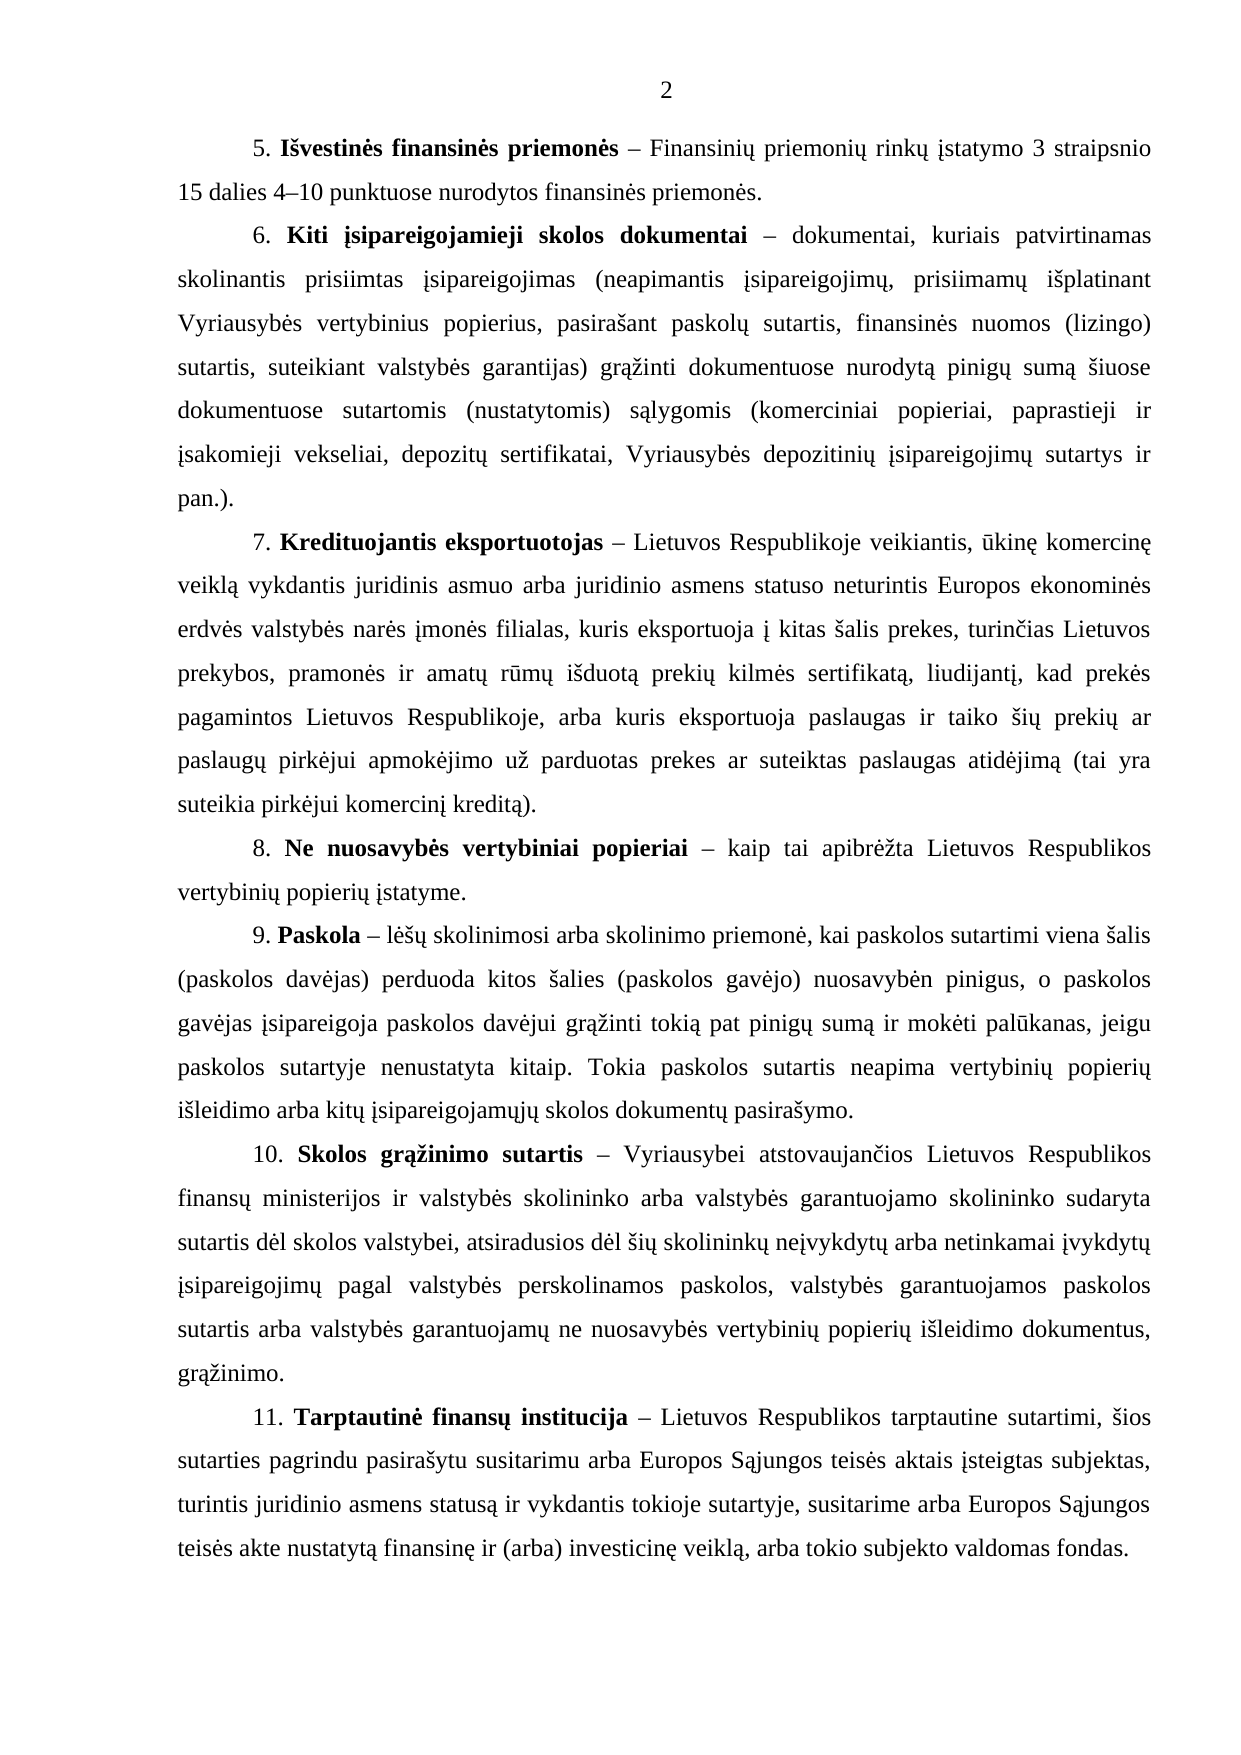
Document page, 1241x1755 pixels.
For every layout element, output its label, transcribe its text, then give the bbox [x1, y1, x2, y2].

text 11. Tarptautinė finansų institucija – Lietuvos Respublikos tarptautine sutartimi, šios sutarties pagrindu pasirašytu susitarimu arba Europos Sąjungos teisės aktais įsteigtas subjektas, turintis juridinio asmens statusą ir vykdantis tokioje sutartyje, susitarime arba Europos Sąjungos teisės akte nustatytą finansinę ir (arba) investicinę veiklą, arba tokio subjekto valdomas fondas. [177, 1387, 1152, 1562]
text 9. Paskola – lėšų skolinimosi arba skolinimo priemonė, kai paskolos sutartimi viena šalis (paskolos davėjas) perduoda kitos šalies (paskolos gavėjo) nuosavybėn pinigus, o paskolos gavėjas įsipareigoja paskolos davėjui grąžinti tokią pat pinigų sumą ir mokėti palūkanas, jeigu paskolos sutartyje nenustatyta kitaip. Tokia paskolos sutartis neapima vertybinių popierių išleidimo arba kitų įsipareigojamųjų skolos dokumentų pasirašymo. [177, 906, 1152, 1124]
text 10. Skolos grąžinimo sutartis – Vyriausybei atstovaujančios Lietuvos Respublikos finansų ministerijos ir valstybės skolininko arba valstybės garantuojamo skolininko sudaryta sutartis dėl skolos valstybei, atsiradusios dėl šių skolininkų neįvykdytų arba netinkamai įvykdytų įsipareigojimų pagal valstybės perskolinamos paskolos, valstybės garantuojamos paskolos sutartis arba valstybės garantuojamų ne nuosavybės vertybinių popierių išleidimo dokumentus, grąžinimo. [177, 1124, 1152, 1387]
text 7. Kredituojantis eksportuotojas – Lietuvos Respublikoje veikiantis, ūkinę komercinę veiklą vykdantis juridinis asmuo arba juridinio asmens statuso neturintis Europos ekonominės erdvės valstybės narės įmonės filialas, kuris eksportuoja į kitas šalis prekes, turinčias Lietuvos prekybos, pramonės ir amatų rūmų išduotą prekių kilmės sertifikatą, liudijantį, kad prekės pagamintos Lietuvos Respublikoje, arba kuris eksportuoja paslaugas ir taiko šių prekių ar paslaugų pirkėjui apmokėjimo už parduotas prekes ar suteiktas paslaugas atidėjimą (tai yra suteikia pirkėjui komercinį kreditą). [177, 512, 1152, 818]
text 5. Išvestinės finansinės priemonės – Finansinių priemonių rinkų įstatymo 3 straipsnio 15 dalies 4–10 punktuose nurodytos finansinės priemonės. [177, 118, 1152, 206]
text 6. Kiti įsipareigojamieji skolos dokumentai – dokumentai, kuriais patvirtinamas skolinantis prisiimtas įsipareigojimas (neapimantis įsipareigojimų, prisiimamų išplatinant Vyriausybės vertybinius popierius, pasirašant paskolų sutartis, finansinės nuomos (lizingo) sutartis, suteikiant valstybės garantijas) grąžinti dokumentuose nurodytą pinigų sumą šiuose dokumentuose sutartomis (nustatytomis) sąlygomis (komerciniai popieriai, paprastieji ir įsakomieji vekseliai, depozitų sertifikatai, Vyriausybės depozitinių įsipareigojimų sutartys ir pan.). [177, 206, 1152, 512]
text 8. Ne nuosavybės vertybiniai popieriai – kaip tai apibrėžta Lietuvos Respublikos vertybinių popierių įstatyme. [177, 818, 1152, 906]
